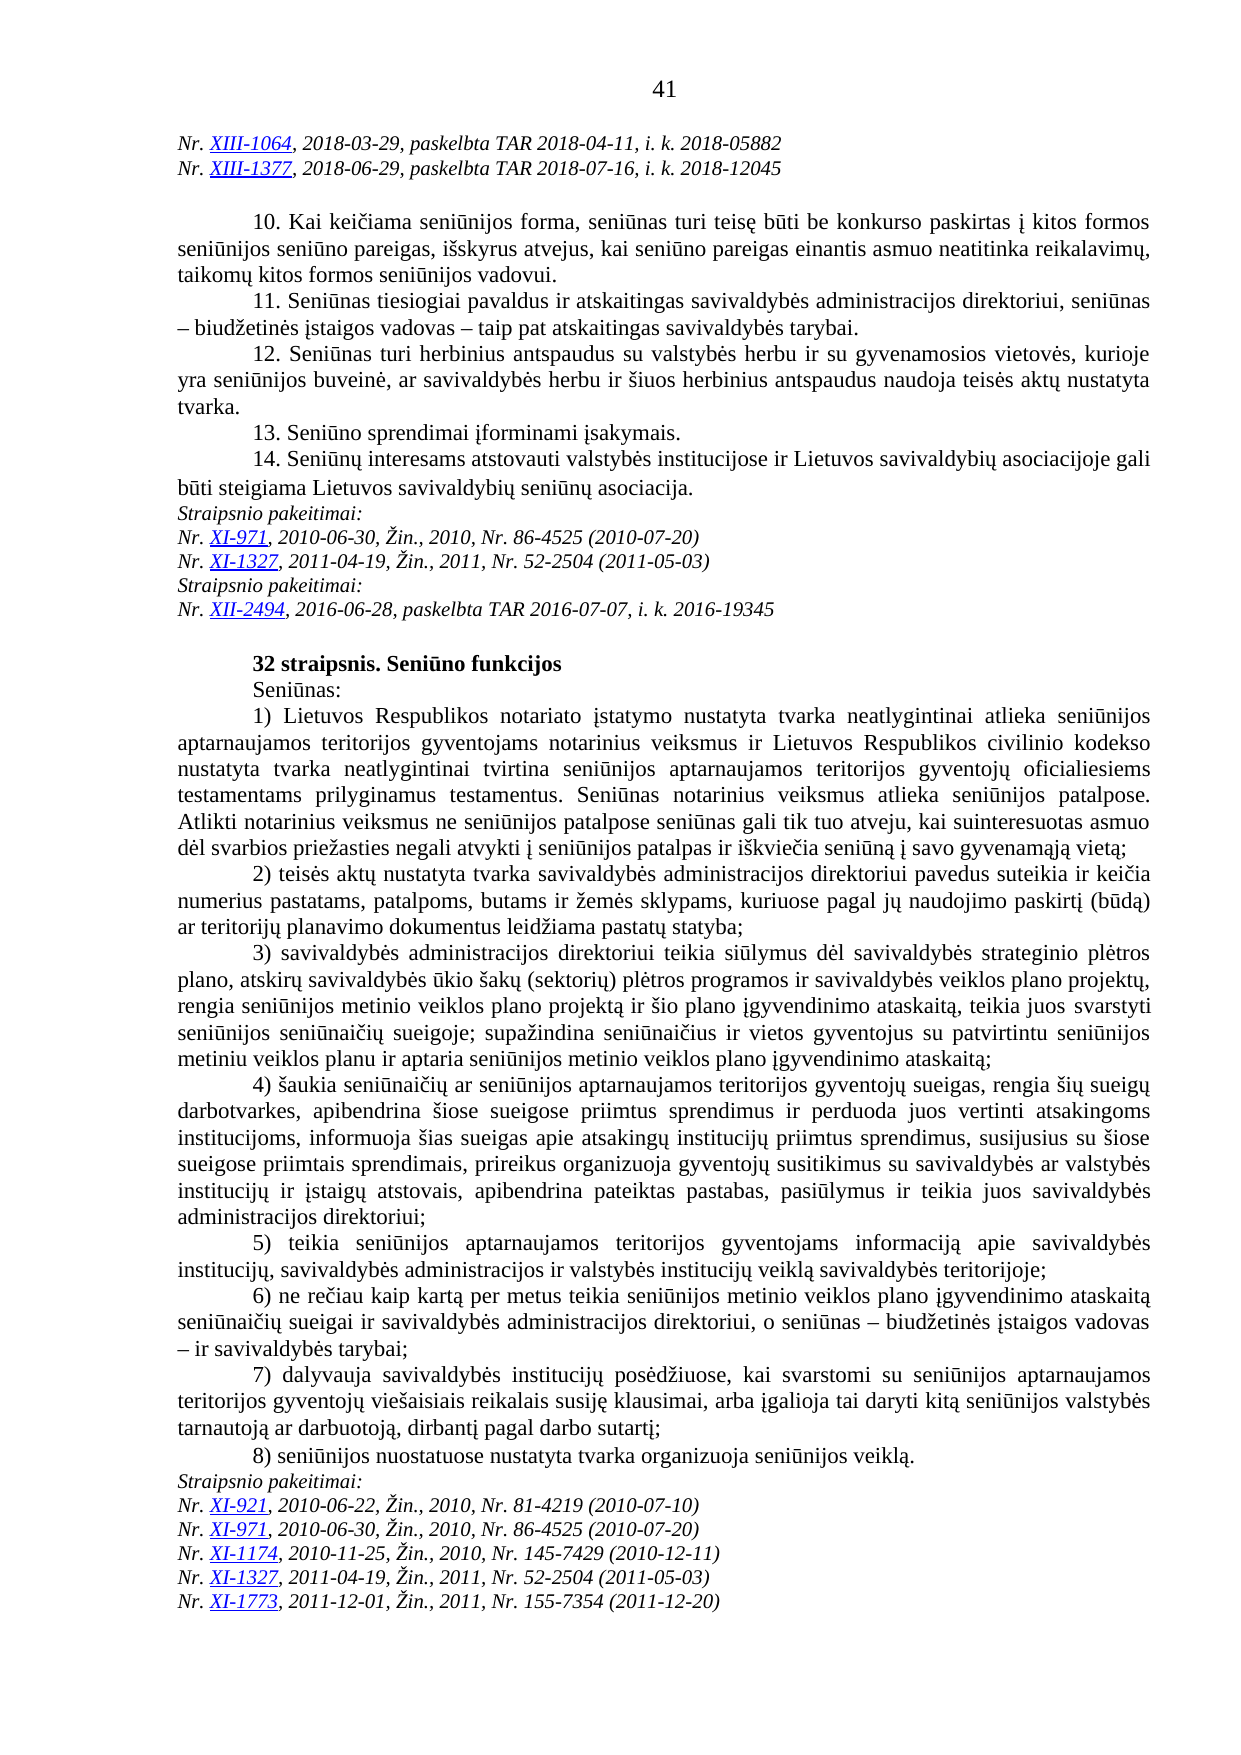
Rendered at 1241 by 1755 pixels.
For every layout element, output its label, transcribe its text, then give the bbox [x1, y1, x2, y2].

text Straipsnio pakeitimai: [177, 573, 1152, 597]
text 11. Seniūnas tiesiogiai pavaldus ir atskaitingas savivaldybės administracijos direktoriui, seniūnas – biudžetinės įstaigos vadovas – taip pat atskaitingas savivaldybės tarybai. [177, 287, 1152, 340]
text 1) Lietuvos Respublikos notariato įstatymo nustatyta tvarka neatlygintinai atlieka seniūnijos aptarnaujamos teritorijos gyventojams notarinius veiksmus ir Lietuvos Respublikos civilinio kodekso nustatyta tvarka neatlygintinai tvirtina seniūnijos aptarnaujamos teritorijos gyventojų oficialiesiems testamentams prilyginamus testamentus. Seniūnas notarinius veiksmus atlieka seniūnijos patalpose. Atlikti notarinius veiksmus ne seniūnijos patalpose seniūnas gali tik tuo atveju, kai suinteresuotas asmuo dėl svarbios priežasties negali atvykti į seniūnijos patalpas ir iškviečia seniūną į savo gyvenamąją vietą; [177, 702, 1152, 860]
text 8) seniūnijos nuostatuose nustatyta tvarka organizuoja seniūnijos veiklą. [177, 1440, 1152, 1469]
text Straipsnio pakeitimai: [177, 1469, 1152, 1493]
text 3) savivaldybės administracijos direktoriui teikia siūlymus dėl savivaldybės strateginio plėtros plano, atskirų savivaldybės ūkio šakų (sektorių) plėtros programos ir savivaldybės veiklos plano projektų, rengia seniūnijos metinio veiklos plano projektą ir šio plano įgyvendinimo ataskaitą, teikia juos svarstyti seniūnijos seniūnaičių sueigoje; supažindina seniūnaičius ir vietos gyventojus su patvirtintu seniūnijos metiniu veiklos planu ir aptaria seniūnijos metinio veiklos plano įgyvendinimo ataskaitą; [177, 939, 1152, 1071]
text 14. Seniūnų interesams atstovauti valstybės institucijose ir Lietuvos savivaldybių asociacijoje gali būti steigiama Lietuvos savivaldybių seniūnų asociacija. [177, 445, 1152, 501]
text Nr. XI-921, 2010-06-22, Žin., 2010, Nr. 81-4219 (2010-07-10) [177, 1493, 1152, 1517]
text 6) ne rečiau kaip kartą per metus teikia seniūnijos metinio veiklos plano įgyvendinimo ataskaitą seniūnaičių sueigai ir savivaldybės administracijos direktoriui, o seniūnas – biudžetinės įstaigos vadovas – ir savivaldybės tarybai; [177, 1282, 1152, 1361]
text Nr. XIII-1064, 2018-03-29, paskelbta TAR 2018-04-11, i. k. 2018-05882 [177, 131, 1152, 155]
text Nr. XI-1773, 2011-12-01, Žin., 2011, Nr. 155-7354 (2011-12-20) [177, 1589, 1152, 1613]
text 7) dalyvauja savivaldybės institucijų posėdžiuose, kai svarstomi su seniūnijos aptarnaujamos teritorijos gyventojų viešaisiais reikalais susiję klausimai, arba įgalioja tai daryti kitą seniūnijos valstybės tarnautoją ar darbuotoją, dirbantį pagal darbo sutartį; [177, 1361, 1152, 1440]
text 4) šaukia seniūnaičių ar seniūnijos aptarnaujamos teritorijos gyventojų sueigas, rengia šių sueigų darbotvarkes, apibendrina šiose sueigose priimtus sprendimus ir perduoda juos vertinti atsakingoms institucijoms, informuoja šias sueigas apie atsakingų institucijų priimtus sprendimus, susijusius su šiose sueigose priimtais sprendimais, prireikus organizuoja gyventojų susitikimus su savivaldybės ar valstybės institucijų ir įstaigų atstovais, apibendrina pateiktas pastabas, pasiūlymus ir teikia juos savivaldybės administracijos direktoriui; [177, 1071, 1152, 1229]
text 13. Seniūno sprendimai įforminami įsakymais. [177, 419, 1152, 445]
text Straipsnio pakeitimai: [177, 501, 1152, 524]
text Nr. XI-971, 2010-06-30, Žin., 2010, Nr. 86-4525 (2010-07-20) [177, 524, 1152, 549]
text Nr. XI-1327, 2011-04-19, Žin., 2011, Nr. 52-2504 (2011-05-03) [177, 1565, 1152, 1589]
text 10. Kai keičiama seniūnijos forma, seniūnas turi teisę būti be konkurso paskirtas į kitos formos seniūnijos seniūno pareigas, išskyrus atvejus, kai seniūno pareigas einantis asmuo neatitinka reikalavimų, taikomų kitos formos seniūnijos vadovui. [177, 208, 1152, 287]
text Nr. XI-971, 2010-06-30, Žin., 2010, Nr. 86-4525 (2010-07-20) [177, 1517, 1152, 1541]
text 32 straipsnis. Seniūno funkcijos [177, 649, 1152, 676]
text Nr. XII-2494, 2016-06-28, paskelbta TAR 2016-07-07, i. k. 2016-19345 [177, 597, 1152, 621]
text Nr. XI-1174, 2010-11-25, Žin., 2010, Nr. 145-7429 (2010-12-11) [177, 1541, 1152, 1565]
text Nr. XIII-1377, 2018-06-29, paskelbta TAR 2018-07-16, i. k. 2018-12045 [177, 155, 1152, 179]
text 12. Seniūnas turi herbinius antspaudus su valstybės herbu ir su gyvenamosios vietovės, kurioje yra seniūnijos buveinė, ar savivaldybės herbu ir šiuos herbinius antspaudus naudoja teisės aktų nustatyta tvarka. [177, 340, 1152, 419]
text 5) teikia seniūnijos aptarnaujamos teritorijos gyventojams informaciją apie savivaldybės institucijų, savivaldybės administracijos ir valstybės institucijų veiklą savivaldybės teritorijoje; [177, 1229, 1152, 1282]
text Nr. XI-1327, 2011-04-19, Žin., 2011, Nr. 52-2504 (2011-05-03) [177, 549, 1152, 573]
text 2) teisės aktų nustatyta tvarka savivaldybės administracijos direktoriui pavedus suteikia ir keičia numerius pastatams, patalpoms, butams ir žemės sklypams, kuriuose pagal jų naudojimo paskirtį (būdą) ar teritorijų planavimo dokumentus leidžiama pastatų statyba; [177, 860, 1152, 939]
text Seniūnas: [177, 676, 1152, 702]
